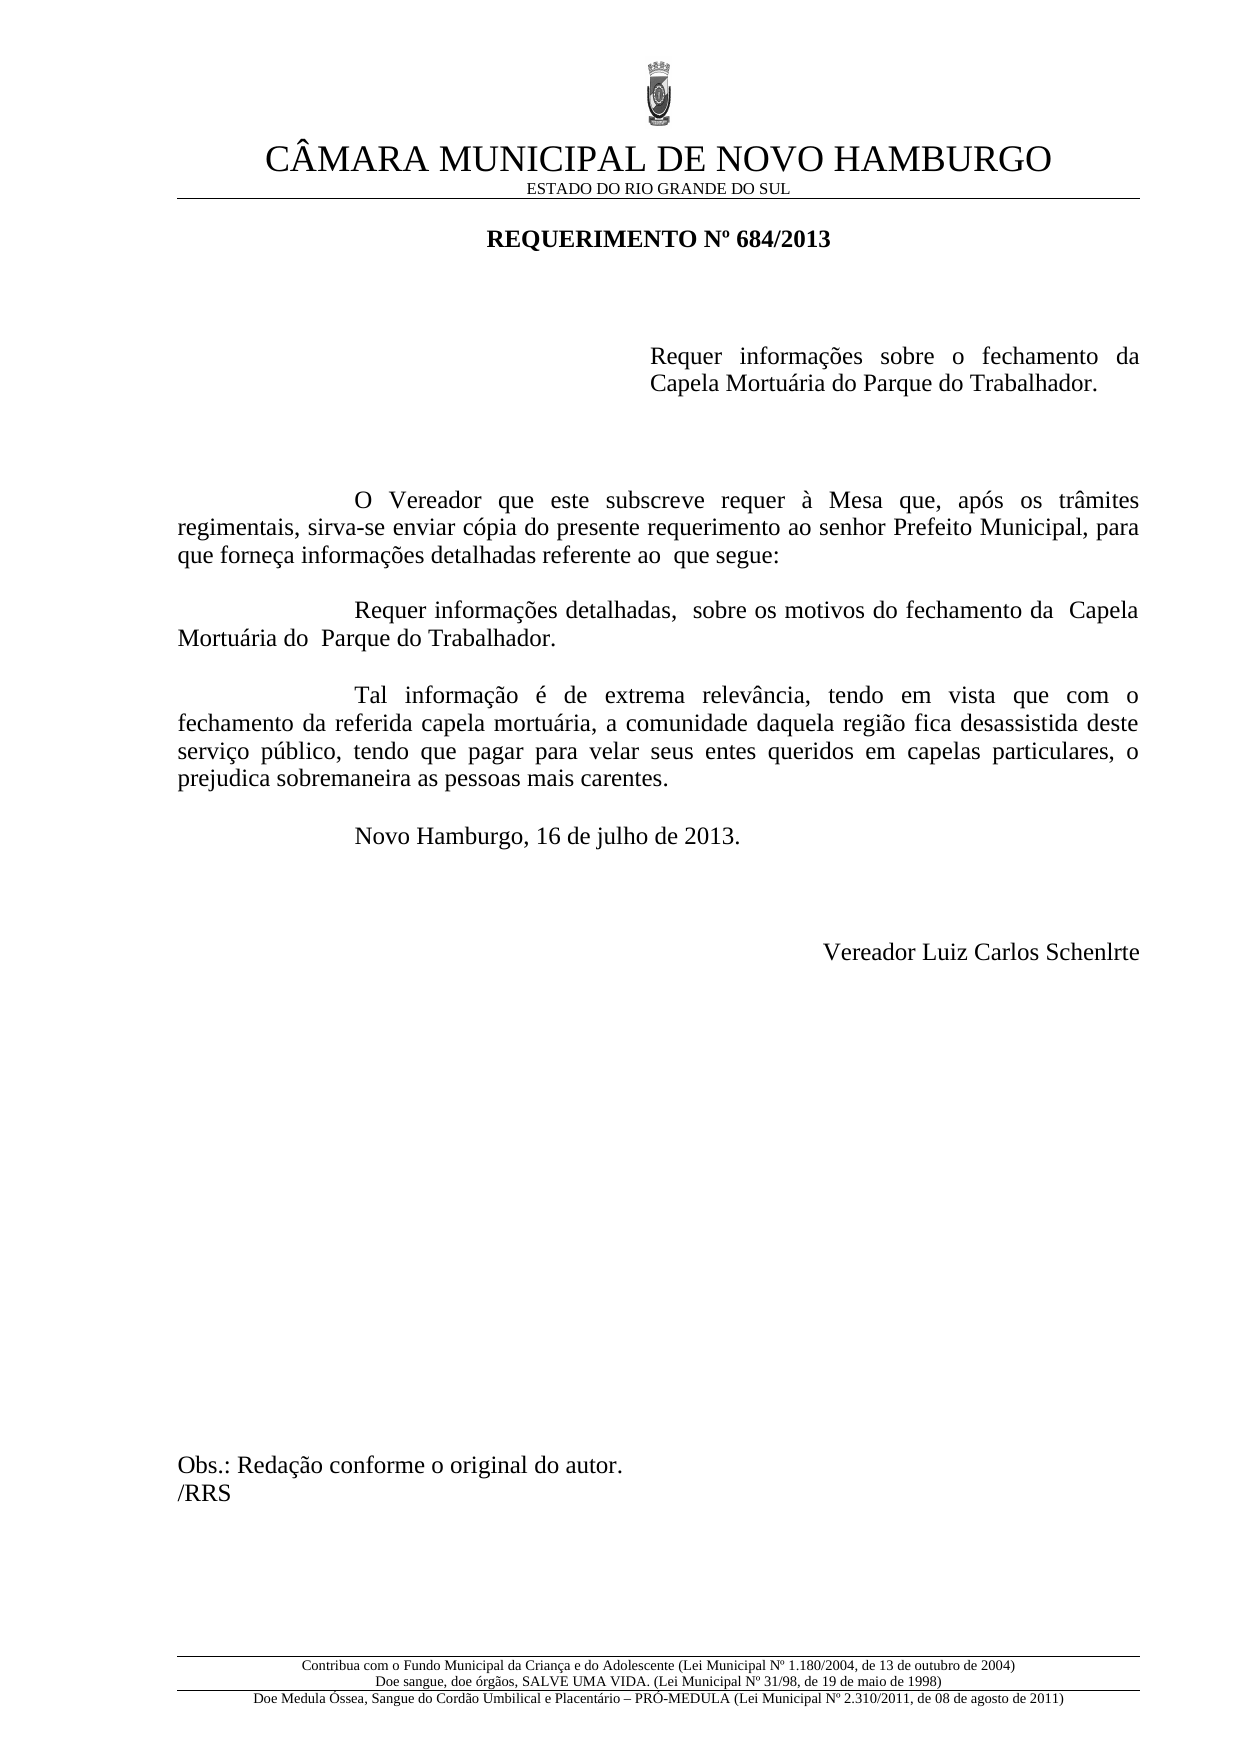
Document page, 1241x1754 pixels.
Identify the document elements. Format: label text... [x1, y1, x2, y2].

text Requer informações detalhadas, sobre os motivos do fechamento da Capela Mortuária do Parque do Trabalhador. [177, 597, 1140, 652]
text O Vereador que este subscreve requer à Mesa que, após os trâmites regimentais, sirva-se enviar cópia do presente requerimento ao senhor Prefeito Municipal, para que forneça informações detalhadas referente ao que segue: [177, 486, 1140, 569]
title REQUERIMENTO Nº 684/2013 [177, 226, 1140, 253]
text Novo Hamburgo, 16 de julho de 2013. [177, 822, 1140, 849]
text Tal informação é de extrema relevância, tendo em vista que com o fechamento da referida capela mortuária, a comunidade daquela região fica desassistida deste serviço público, tendo que pagar para velar seus entes queridos em capelas particulares, o prejudica sobremaneira as pessoas mais carentes. [177, 681, 1140, 792]
text /RRS [177, 1479, 1140, 1506]
text Requer informações sobre o fechamento da Capela Mortuária do Parque do Trabalhador. [650, 342, 1140, 397]
text Obs.: Redação conforme o original do autor. [177, 1451, 1140, 1479]
text Vereador Luiz Carlos Schenlrte [177, 938, 1140, 966]
